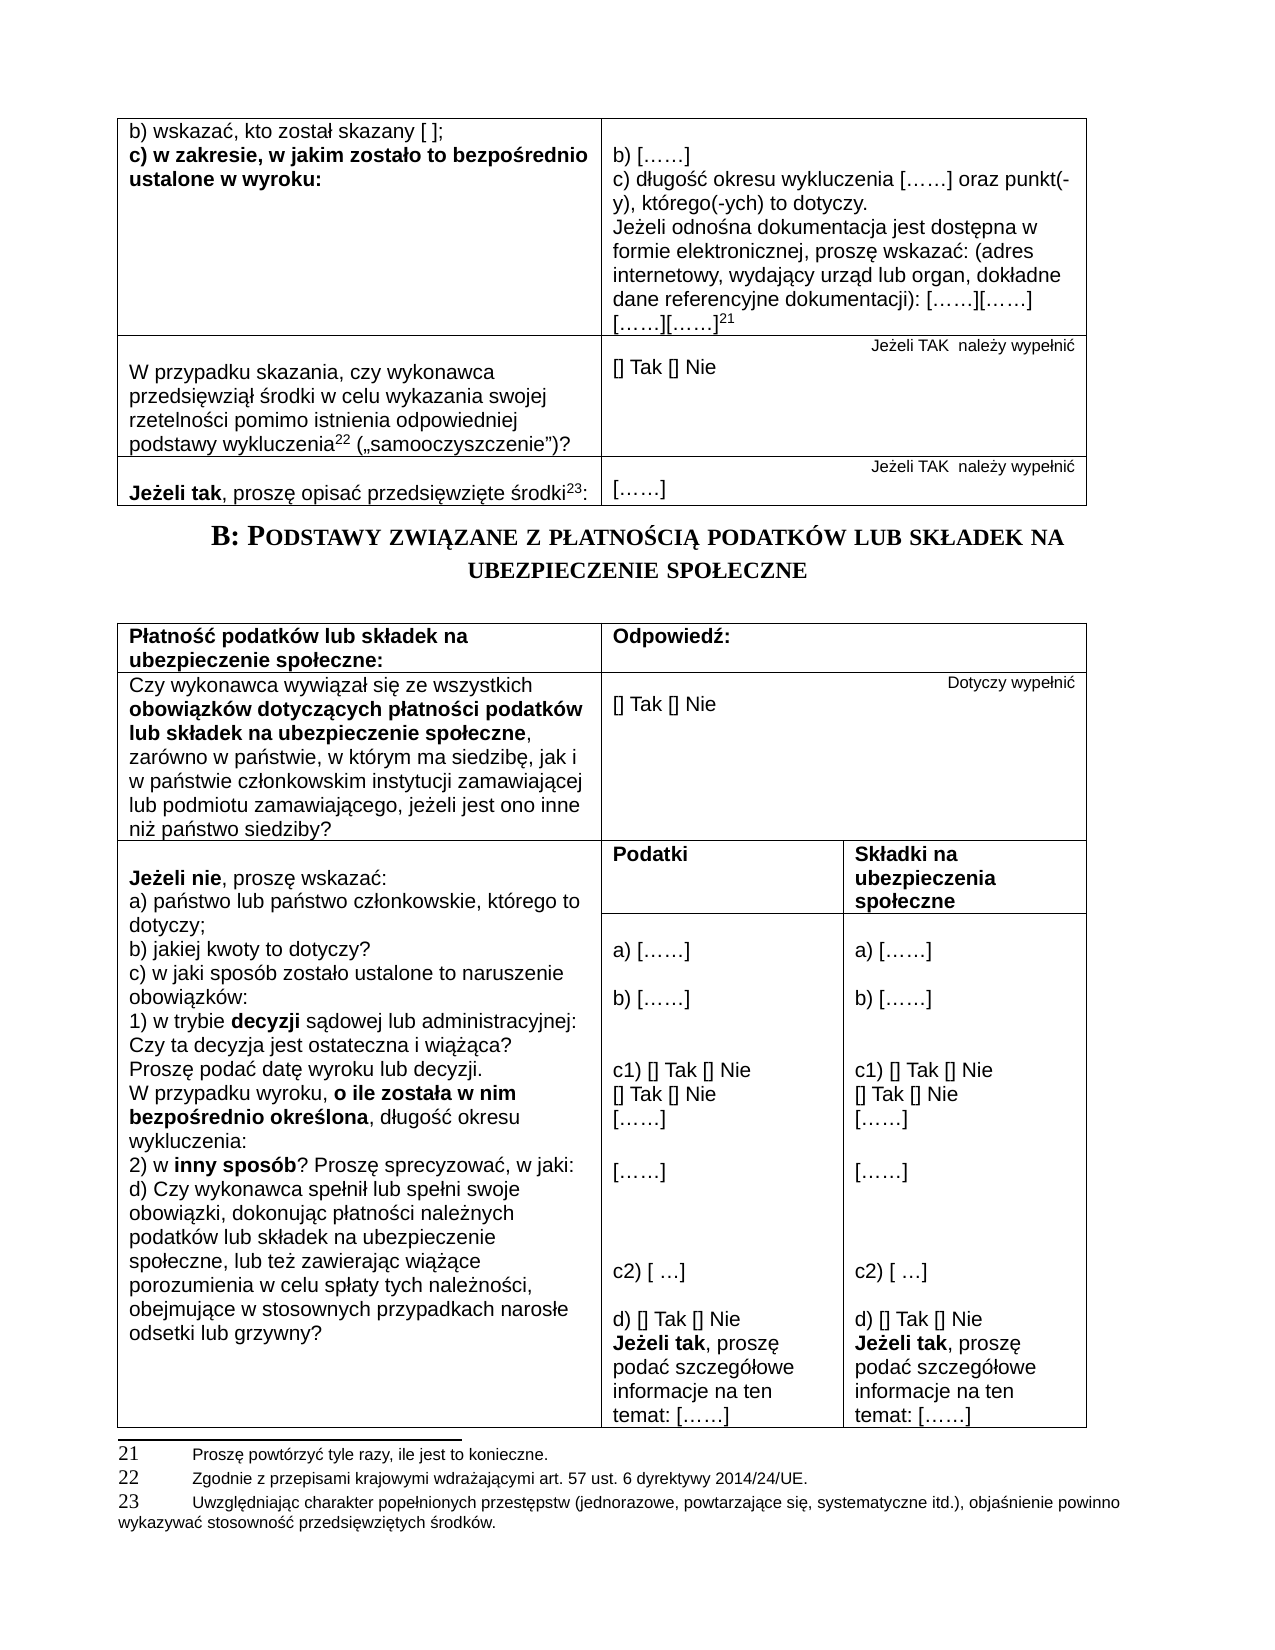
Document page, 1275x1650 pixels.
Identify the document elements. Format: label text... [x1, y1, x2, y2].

table_cell Podatki [602, 841, 843, 913]
table_cell Czy wykonawca wywiązał się ze wszystkich obowiązków dotyczących płatności podatków lub składek na ubezpieczenie społeczne, zarówno w państwie, w którym ma siedzibę, jak i w państwie członkowskim instytucji zamawiającej lub podmiotu zamawiającego, jeżeli jest ono inne niż państwo siedziby? [118, 673, 601, 840]
table_cell Dotyczy wypełnić [] Tak [] Nie [602, 673, 1086, 840]
table_cell b) wskazać, kto został skazany [ ]; c) w zakresie, w jakim zostało to bezpośrednio ustalone w wyroku: [118, 119, 601, 335]
text B: Podstawy związane z płatnością podatków lub składek na ubezpieczenie społeczne [118, 518, 1157, 585]
table_cell a) [……] b) [……] c1) [] Tak [] Nie [] Tak [] Nie [……] [……] c2) [ …] d) [] Tak [] Nie Jeżeli tak, proszę podać szczegółowe informacje na ten temat: [……] [602, 914, 843, 1427]
table_cell Składki na ubezpieczenia społeczne [844, 841, 1086, 913]
table_cell Jeżeli tak, proszę opisać przedsięwzięte środki: [118, 457, 601, 504]
table_cell Jeżeli TAK należy wypełnić [……] [602, 457, 1086, 504]
table_cell a) [……] b) [……] c1) [] Tak [] Nie [] Tak [] Nie [……] [……] c2) [ …] d) [] Tak [] Nie Jeżeli tak, proszę podać szczegółowe informacje na ten temat: [……] [844, 914, 1086, 1427]
table_cell W przypadku skazania, czy wykonawca przedsięwziął środki w celu wykazania swojej rzetelności pomimo istnienia odpowiedniej podstawy wykluczenia („samooczyszczenie”)? [118, 336, 601, 456]
table_cell b) [……] c) długość okresu wykluczenia [……] oraz punkt(-y), którego(-ych) to dotyczy. Jeżeli odnośna dokumentacja jest dostępna w formie elektronicznej, proszę wskazać: (adres internetowy, wydający urząd lub organ, dokładne dane referencyjne dokumentacji): [……][……][……][……] [602, 119, 1086, 335]
table_header Odpowiedź: [602, 624, 1086, 672]
table_cell Jeżeli TAK należy wypełnić [] Tak [] Nie [602, 336, 1086, 456]
table_header Płatność podatków lub składek na ubezpieczenie społeczne: [118, 624, 601, 672]
table_cell Jeżeli nie, proszę wskazać: a) państwo lub państwo członkowskie, którego to dotyczy; b) jakiej kwoty to dotyczy? c) w jaki sposób zostało ustalone to naruszenie obowiązków: 1) w trybie decyzji sądowej lub administracyjnej: Czy ta decyzja jest ostateczna i wiążąca? Proszę podać datę wyroku lub decyzji. W przypadku wyroku, o ile została w nim bezpośrednio określona, długość okresu wykluczenia: 2) w inny sposób? Proszę sprecyzować, w jaki: d) Czy wykonawca spełnił lub spełni swoje obowiązki, dokonując płatności należnych podatków lub składek na ubezpieczenie społeczne, lub też zawierając wiążące porozumienia w celu spłaty tych należności, obejmujące w stosownych przypadkach narosłe odsetki lub grzywny? [118, 841, 601, 1427]
